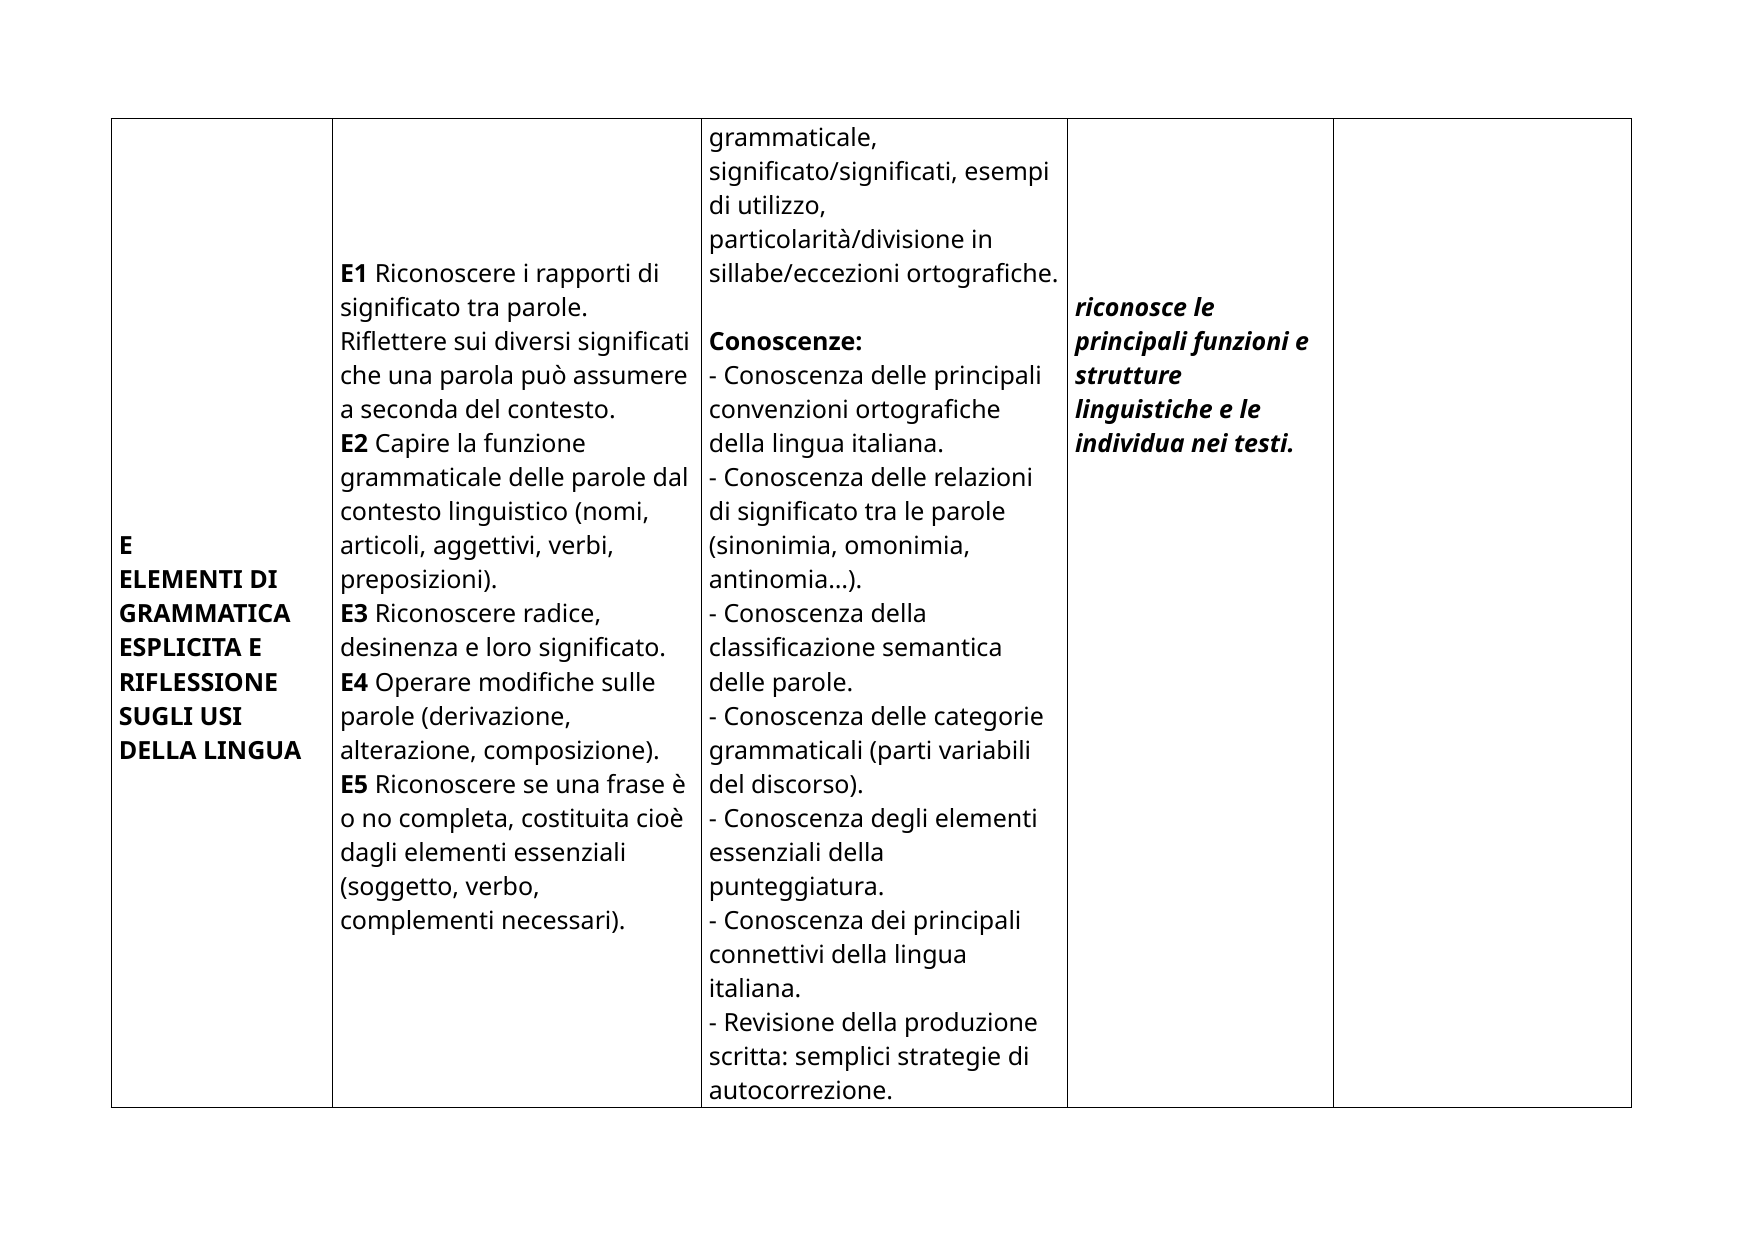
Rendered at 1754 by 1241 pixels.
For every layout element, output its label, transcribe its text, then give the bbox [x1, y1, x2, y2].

table_cell E1 Riconoscere i rapporti di significato tra parole. Riflettere sui diversi significati che una parola può assumere a seconda del contesto. E2 Capire la funzione grammaticale delle parole dal contesto linguistico (nomi, articoli, aggettivi, verbi, preposizioni). E3 Riconoscere radice, desinenza e loro significato. E4 Operare modifiche sulle parole (derivazione, alterazione, composizione). E5 Riconoscere se una frase è o no completa, costituita cioè dagli elementi essenziali (soggetto, verbo, complementi necessari). [333, 119, 701, 1107]
table_cell riconosce le principali funzioni e strutture linguistiche e le individua nei testi. [1068, 119, 1333, 1107]
table_cell [1334, 119, 1631, 1107]
table_cell E ELEMENTI DI GRAMMATICA ESPLICITA E RIFLESSIONE SUGLI USI DELLA LINGUA [112, 119, 332, 1107]
table_cell grammaticale, significato/significati, esempi di utilizzo, particolarità/divisione in sillabe/eccezioni ortografiche. Conoscenze: - Conoscenza delle principali convenzioni ortografiche della lingua italiana. - Conoscenza delle relazioni di significato tra le parole (sinonimia, omonimia, antinomia…). - Conoscenza della classificazione semantica delle parole. - Conoscenza delle categorie grammaticali (parti variabili del discorso). - Conoscenza degli elementi essenziali della punteggiatura. - Conoscenza dei principali connettivi della lingua italiana. - Revisione della produzione scritta: semplici strategie di autocorrezione. [702, 119, 1067, 1107]
